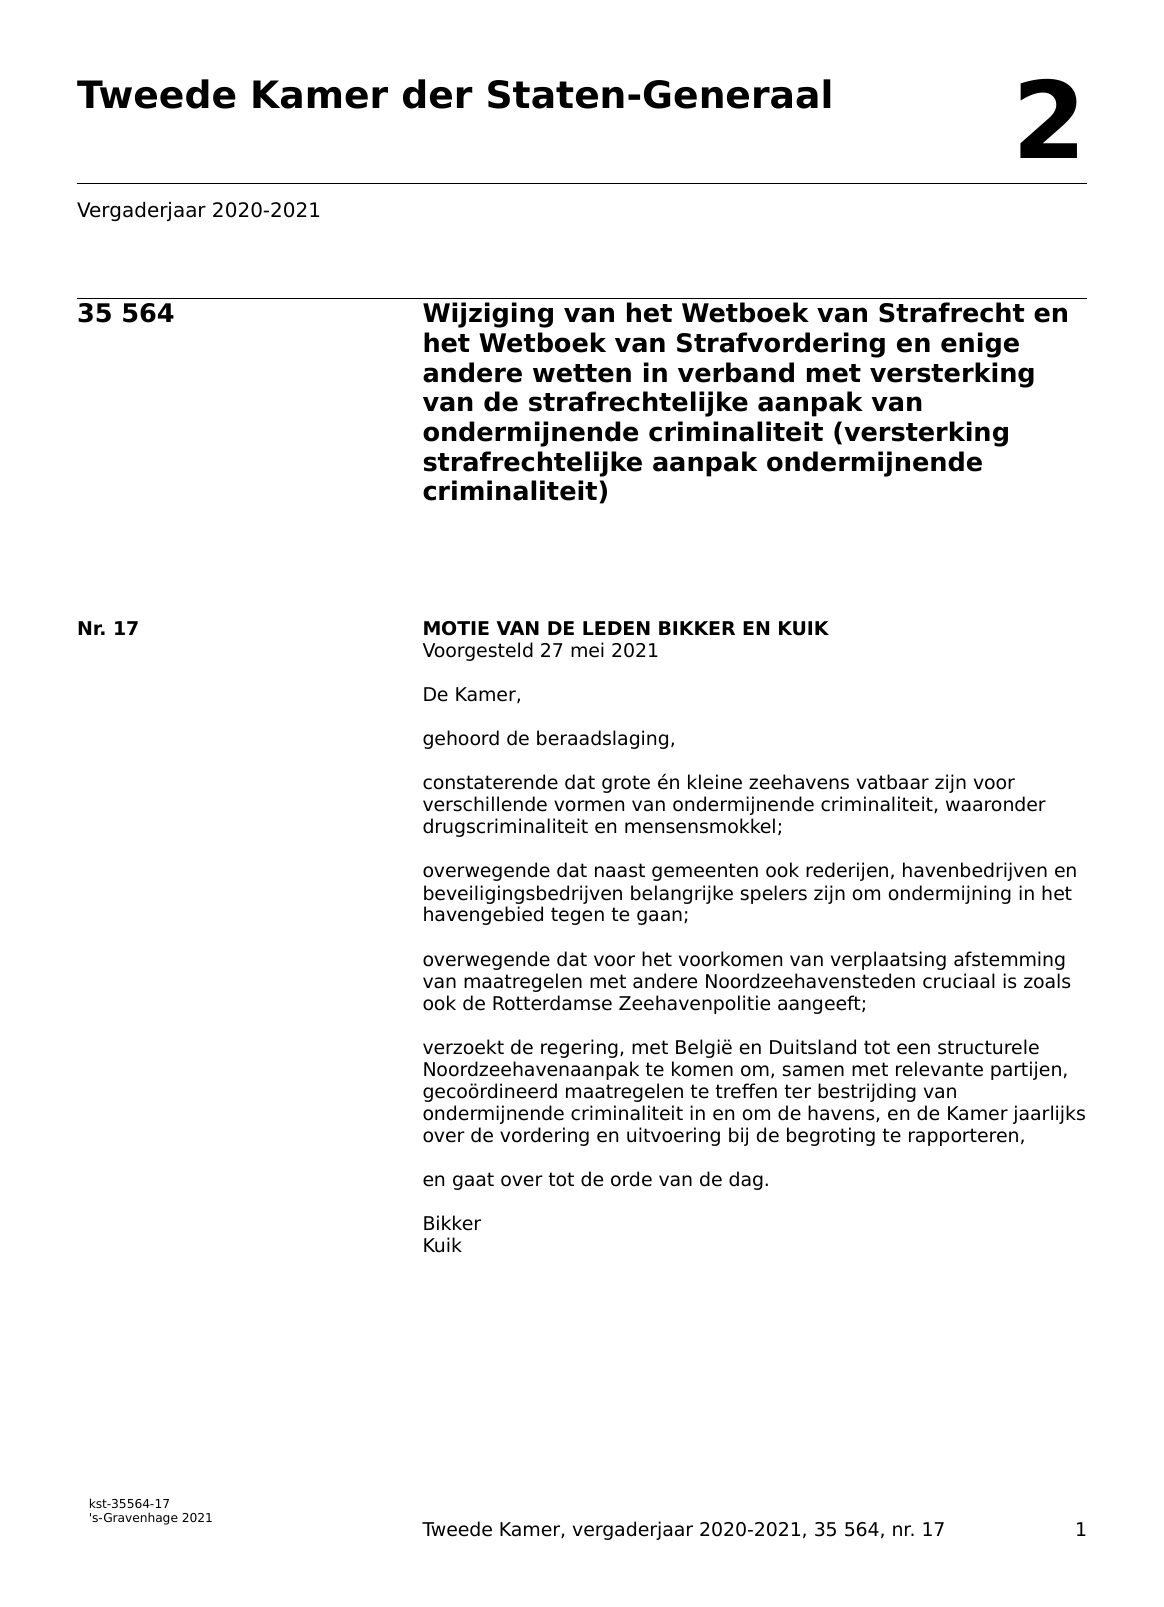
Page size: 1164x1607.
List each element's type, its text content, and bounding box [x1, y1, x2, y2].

text 's-Gravenhage 2021 [88, 1511, 323, 1525]
text overwegende dat voor het voorkomen van verplaatsing afstemming van maatregelen met andere Noordzeehavensteden cruciaal is zoals ook de Rotterdamse Zeehavenpolitie aangeeft; [422, 948, 1087, 1014]
table_header 2 [886, 59, 1087, 183]
text Kuik [422, 1235, 1087, 1257]
text constaterende dat grote én kleine zeehavens vatbaar zijn voor verschillende vormen van ondermijnende criminaliteit, waaronder drugscriminaliteit en mensensmokkel; [422, 772, 1087, 838]
table_header Tweede Kamer der Staten-Generaal [77, 59, 886, 183]
subtitle 35 564 Wijziging van het Wetboek van Strafrecht en het Wetboek van Strafvordering en enige andere wetten in verband met versterking van de strafrechtelijke aanpak van ondermijnende criminaliteit (versterking strafrechtelijke aanpak ondermijnende criminaliteit) [77, 299, 1087, 507]
text Bikker [422, 1213, 1087, 1235]
text gehoord de beraadslaging, [422, 728, 1087, 750]
text en gaat over tot de orde van de dag. [422, 1169, 1087, 1191]
text Voorgesteld 27 mei 2021 [422, 640, 1087, 662]
text kst-35564-17 [88, 1497, 323, 1511]
text verzoekt de regering, met België en Duitsland tot een structurele Noordzeehavenaanpak te komen om, samen met relevante partijen, gecoördineerd maatregelen te treffen ter bestrijding van ondermijnende criminaliteit in en om de havens, en de Kamer jaarlijks over de vordering en uitvoering bij de begroting te rapporteren, [422, 1037, 1087, 1147]
text De Kamer, [422, 684, 1087, 706]
subtitle Nr. 17 MOTIE VAN DE LEDEN BIKKER EN KUIK [77, 618, 1087, 640]
text overwegende dat naast gemeenten ook rederijen, havenbedrijven en beveiligingsbedrijven belangrijke spelers zijn om ondermijning in het havengebied tegen te gaan; [422, 860, 1087, 926]
table_cell Vergaderjaar 2020-2021 [77, 184, 1087, 298]
